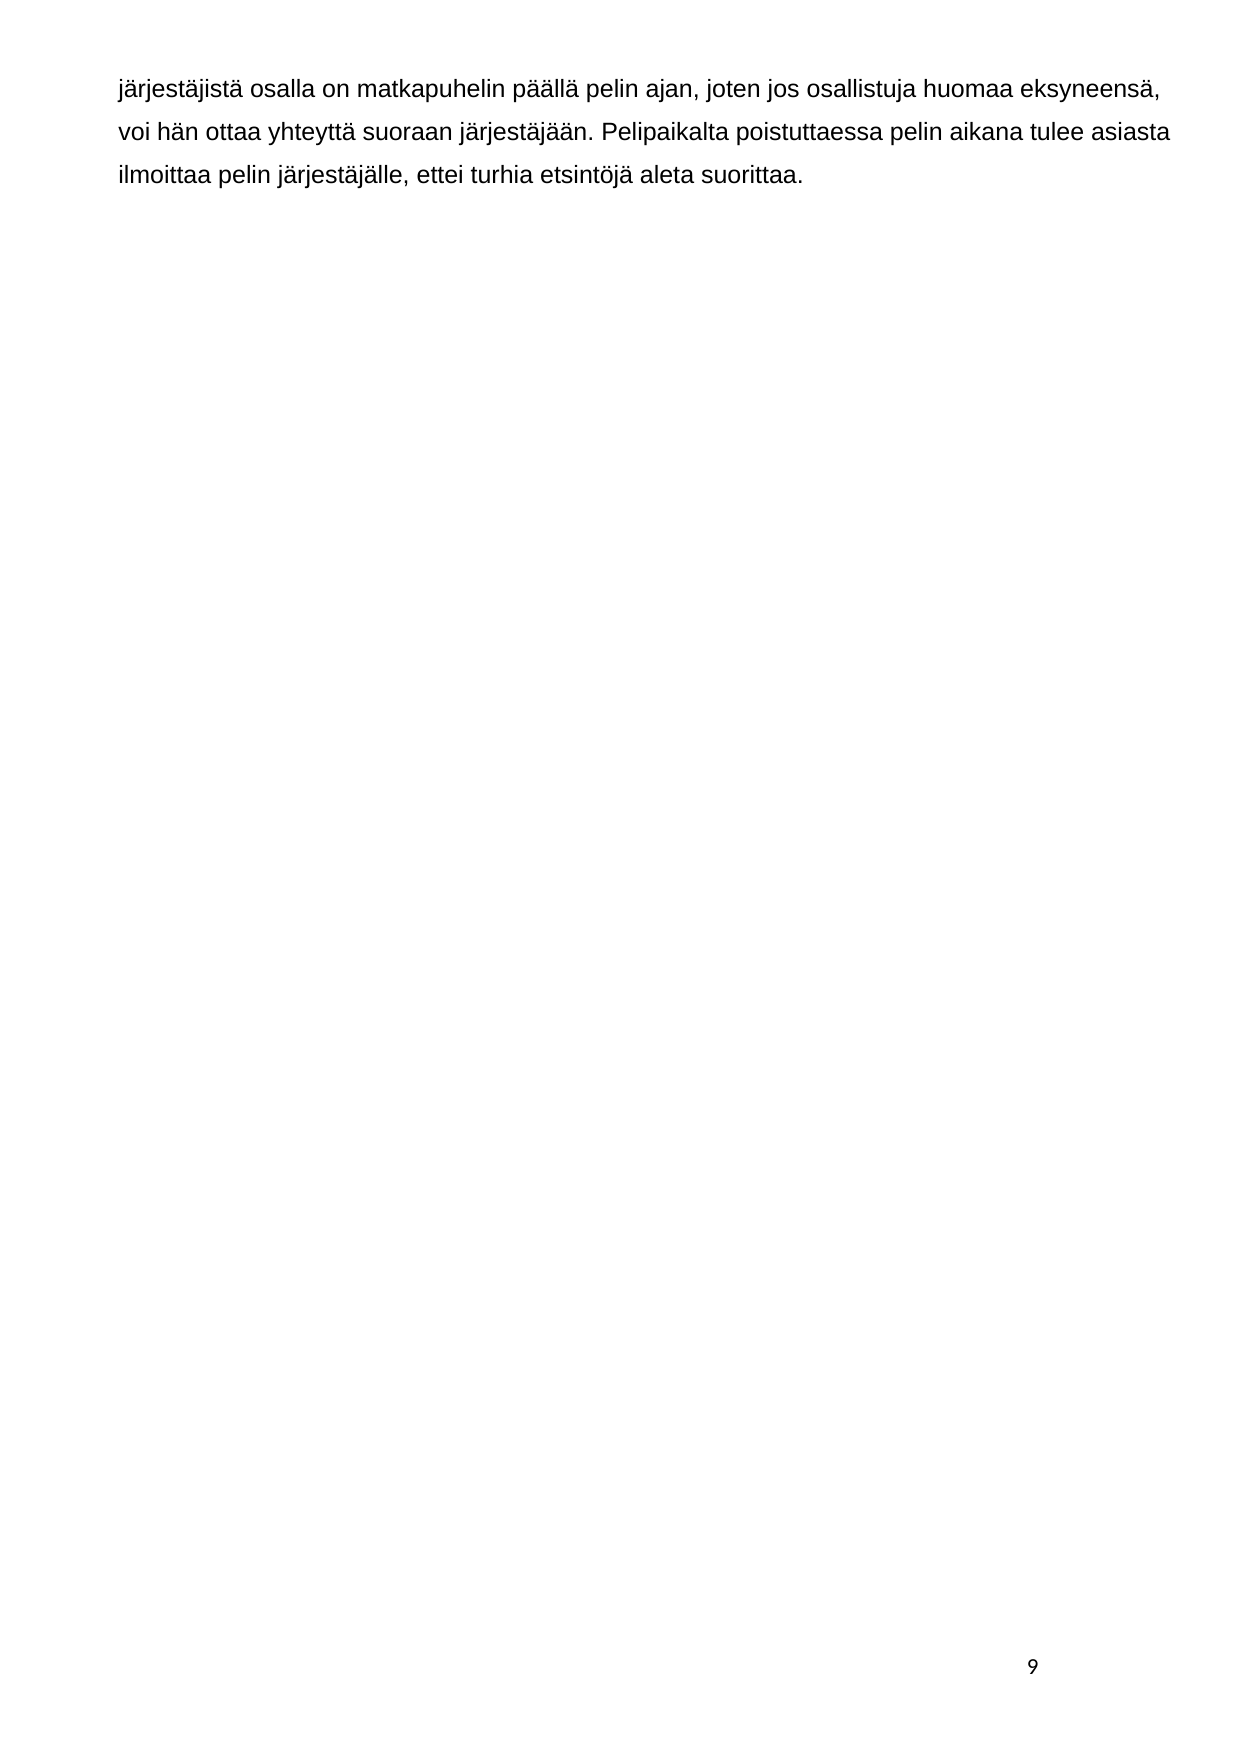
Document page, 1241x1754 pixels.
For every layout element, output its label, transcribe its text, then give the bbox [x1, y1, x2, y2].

text järjestäjistä osalla on matkapuhelin päällä pelin ajan, joten jos osallistuja huomaa eksyneensä, voi hän ottaa yhteyttä suoraan järjestäjään. Pelipaikalta poistuttaessa pelin aikana tulee asiasta ilmoittaa pelin järjestäjälle, ettei turhia etsintöjä aleta suorittaa. [118, 74, 1181, 189]
